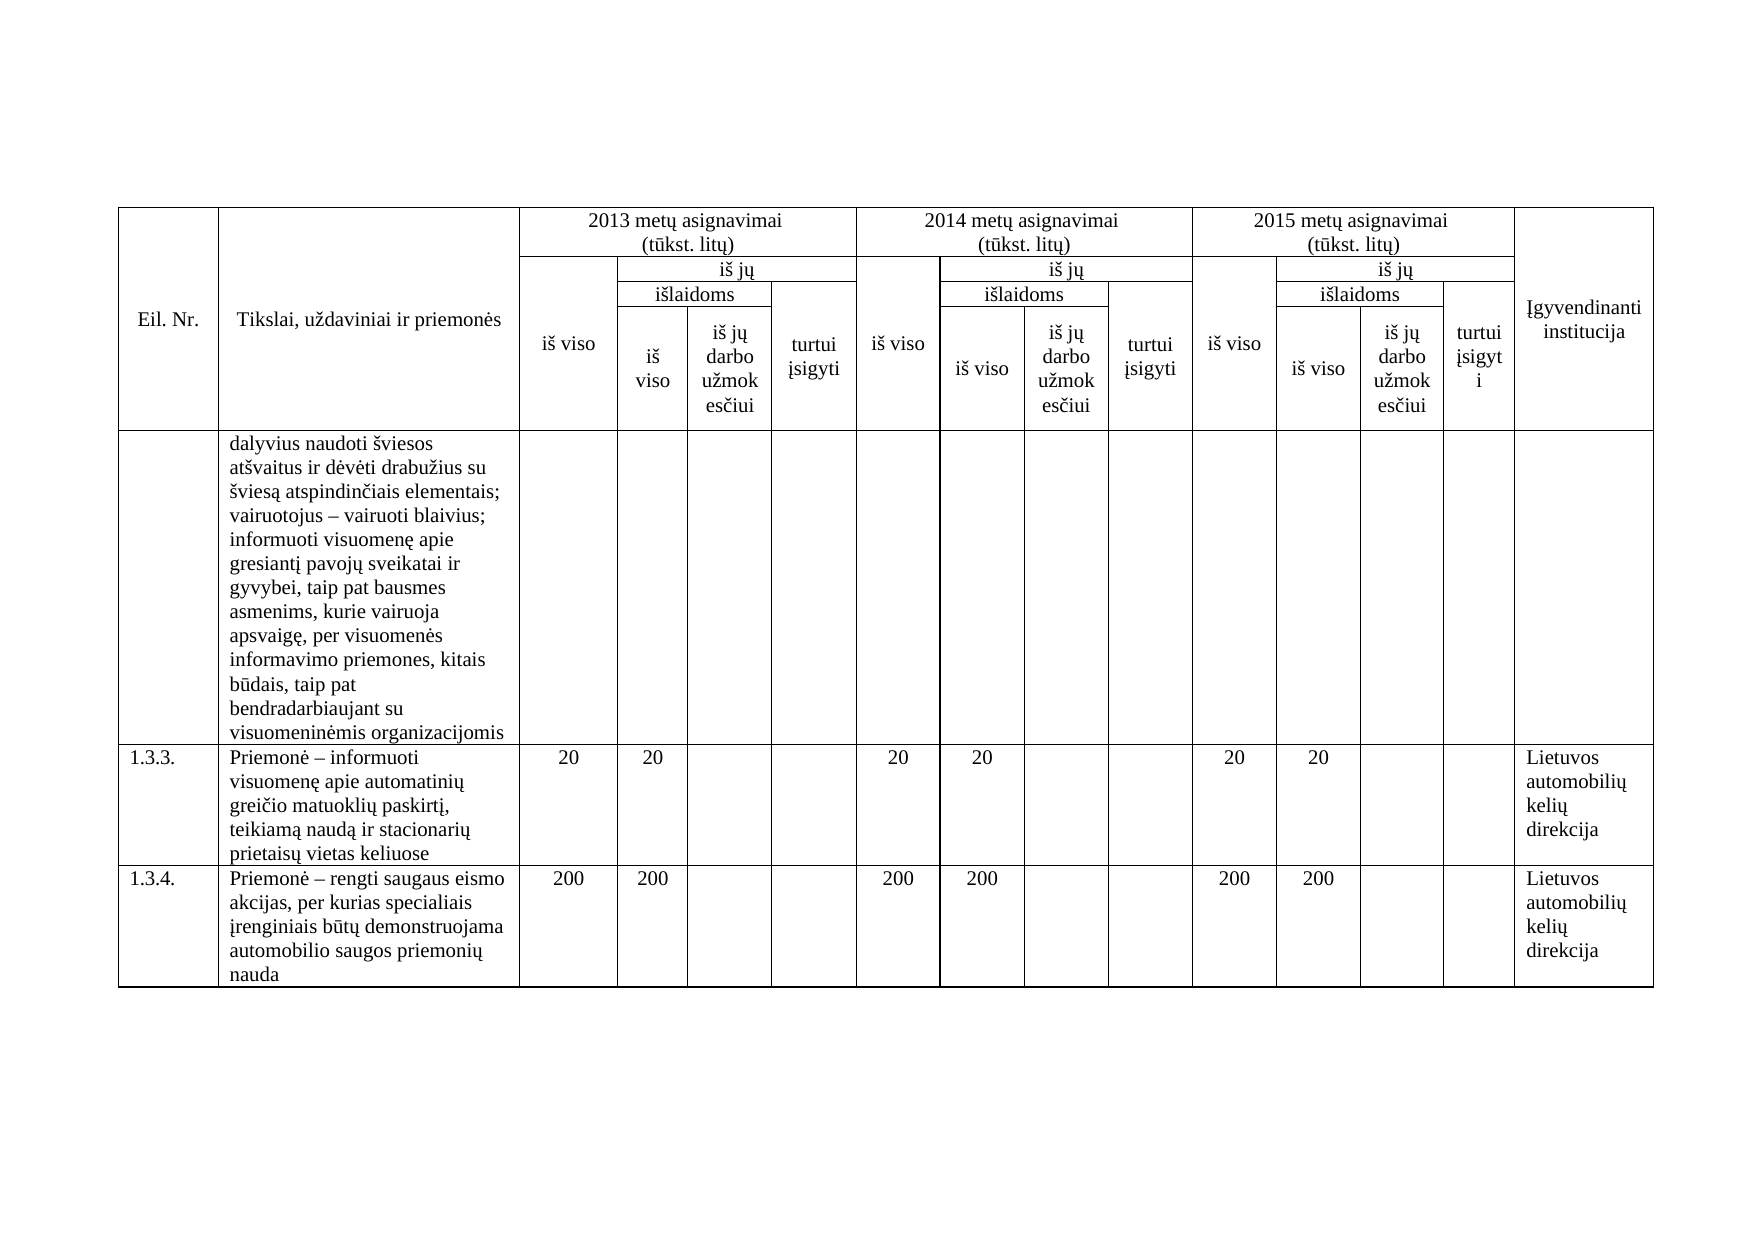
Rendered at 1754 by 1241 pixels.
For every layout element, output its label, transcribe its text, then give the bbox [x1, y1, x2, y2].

table_cell 20 [1193, 745, 1276, 865]
table_cell [688, 431, 771, 744]
table_cell Lietuvos automobilių kelių direkcija [1515, 745, 1653, 865]
table_cell 200 [1193, 866, 1276, 986]
table_header 2014 metų asignavimai (tūkst. litų) [857, 208, 1192, 256]
table_cell [1109, 866, 1192, 986]
table_cell [1025, 745, 1108, 865]
table_cell [1361, 431, 1443, 744]
table_cell [1193, 431, 1276, 744]
table_cell [1444, 745, 1514, 865]
table_cell [1444, 866, 1514, 986]
table_cell [772, 431, 856, 744]
table_cell 1.3.3. [119, 745, 218, 865]
table_cell [688, 745, 771, 865]
table_cell [772, 866, 856, 986]
table_cell iš jų [618, 257, 856, 281]
table_cell 200 [520, 866, 617, 986]
table_cell iš viso [941, 307, 1024, 430]
table_cell [1025, 866, 1108, 986]
table_cell 20 [857, 745, 939, 865]
table_cell iš viso [857, 257, 939, 430]
table_cell iš jų [1277, 257, 1514, 281]
table_cell dalyvius naudoti šviesos atšvaitus ir dėvėti drabužius su šviesą atspindinčiais elementais; vairuotojus – vairuoti blaivius; informuoti visuomenę apie gresiantį pavojų sveikatai ir gyvybei, taip pat bausmes asmenims, kurie vairuoja apsvaigę, per visuomenės informavimo priemones, kitais būdais, taip pat bendradarbiaujant su visuomeninėmis organizacijomis [219, 431, 519, 744]
table_cell 20 [941, 745, 1024, 865]
table_cell [1277, 431, 1360, 744]
table_header Tikslai, uždaviniai ir priemonės [219, 208, 519, 430]
table_cell [688, 866, 771, 986]
table_cell išlaidoms [941, 282, 1108, 306]
table_cell 20 [618, 745, 687, 865]
table_cell [1361, 866, 1443, 986]
table_cell [618, 431, 687, 744]
table_cell [1515, 431, 1653, 744]
table_cell 20 [520, 745, 617, 865]
table_cell [1109, 745, 1192, 865]
table_cell [941, 431, 1024, 744]
table_cell iš jų [941, 257, 1192, 281]
table_header Eil. Nr. [119, 208, 218, 430]
table_cell turtui įsigyti [1444, 282, 1514, 430]
table_cell iš viso [520, 257, 617, 430]
table_cell 200 [1277, 866, 1360, 986]
table_cell 200 [618, 866, 687, 986]
table_cell [857, 431, 939, 744]
table_cell 200 [857, 866, 939, 986]
table_cell iš viso [618, 307, 687, 430]
table_cell išlaidoms [618, 282, 771, 306]
table_cell [772, 745, 856, 865]
table_cell iš jų darbo užmokesčiui [688, 307, 771, 430]
table_cell [1361, 745, 1443, 865]
table_cell išlaidoms [1277, 282, 1443, 306]
table_cell turtui įsigyti [772, 282, 856, 430]
table_cell iš viso [1277, 307, 1360, 430]
table_cell Priemonė – informuoti visuomenę apie automatinių greičio matuoklių paskirtį, teikiamą naudą ir stacionarių prietaisų vietas keliuose [219, 745, 519, 865]
table_header 2013 metų asignavimai (tūkst. litų) [520, 208, 856, 256]
table_header Įgyvendinanti institucija [1515, 208, 1653, 430]
table_cell [520, 431, 617, 744]
table_cell Priemonė – rengti saugaus eismo akcijas, per kurias specialiais įrenginiais būtų demonstruojama automobilio saugos priemonių nauda [219, 866, 519, 986]
table_cell 20 [1277, 745, 1360, 865]
table_cell [1025, 431, 1108, 744]
table_cell Lietuvos automobilių kelių direkcija [1515, 866, 1653, 986]
table_cell turtui įsigyti [1109, 282, 1192, 430]
table_cell 1.3.4. [119, 866, 218, 986]
table_cell iš jų darbo užmokesčiui [1025, 307, 1108, 430]
table_cell [1109, 431, 1192, 744]
table_cell [119, 431, 218, 744]
table_cell iš jų darbo užmokesčiui [1361, 307, 1443, 430]
table_cell iš viso [1193, 257, 1276, 430]
table_header 2015 metų asignavimai (tūkst. litų) [1193, 208, 1514, 256]
table_cell 200 [941, 866, 1024, 986]
table_cell [1444, 431, 1514, 744]
